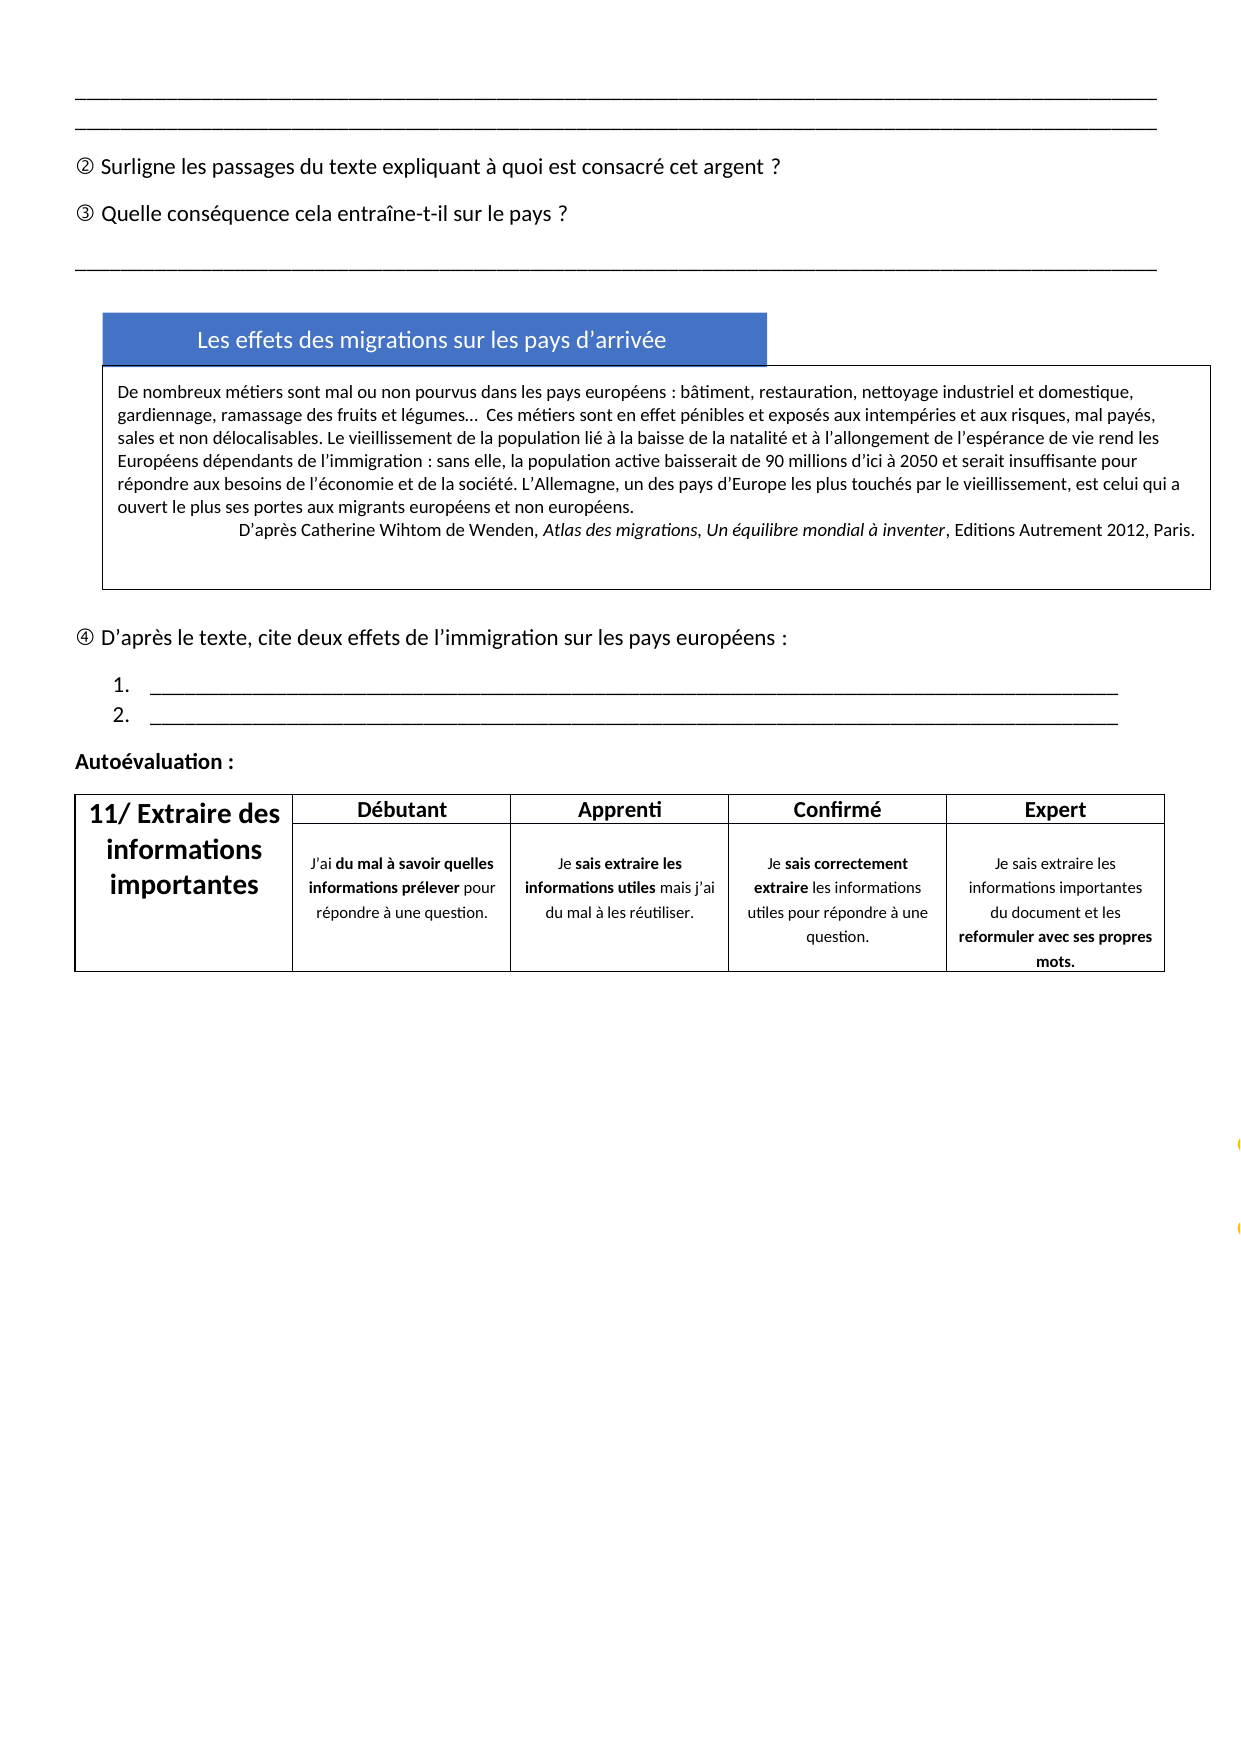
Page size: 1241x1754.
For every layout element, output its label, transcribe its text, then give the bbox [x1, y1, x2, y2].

text  Surligne les passages du texte expliquant à quoi est consacré cet argent ? [75, 152, 1165, 180]
list _____________________________________________________________________________________ [112, 700, 1165, 728]
table_header Confirmé [729, 795, 946, 823]
text  Quelle conséquence cela entraîne-t-il sur le pays ? [75, 199, 1165, 227]
table_header Expert [947, 795, 1164, 823]
text _______________________________________________________________________________________________ [75, 246, 1165, 274]
list _____________________________________________________________________________________ [112, 670, 1165, 698]
table_cell Je sais extraire les informations utiles mais j’ai du mal à les réutiliser. [511, 824, 728, 971]
table_cell J’ai du mal à savoir quelles informations prélever pour répondre à une question. [293, 824, 510, 971]
text  D’après le texte, cite deux effets de l’immigration sur les pays européens : [75, 293, 1165, 651]
text ______________________________________________________________________________________________________________________________________________________________________________________________ [75, 75, 1165, 133]
table_header 11/ Extraire des informations importantes [76, 795, 292, 971]
table_cell Je sais extraire les informations importantes du document et les reformuler avec ses propres mots. [947, 824, 1164, 971]
table_header Débutant [293, 795, 510, 823]
table_header Apprenti [511, 795, 728, 823]
text Autoévaluation : [75, 747, 1165, 775]
table_cell Je sais correctement extraire les informations utiles pour répondre à une question. [729, 824, 946, 971]
